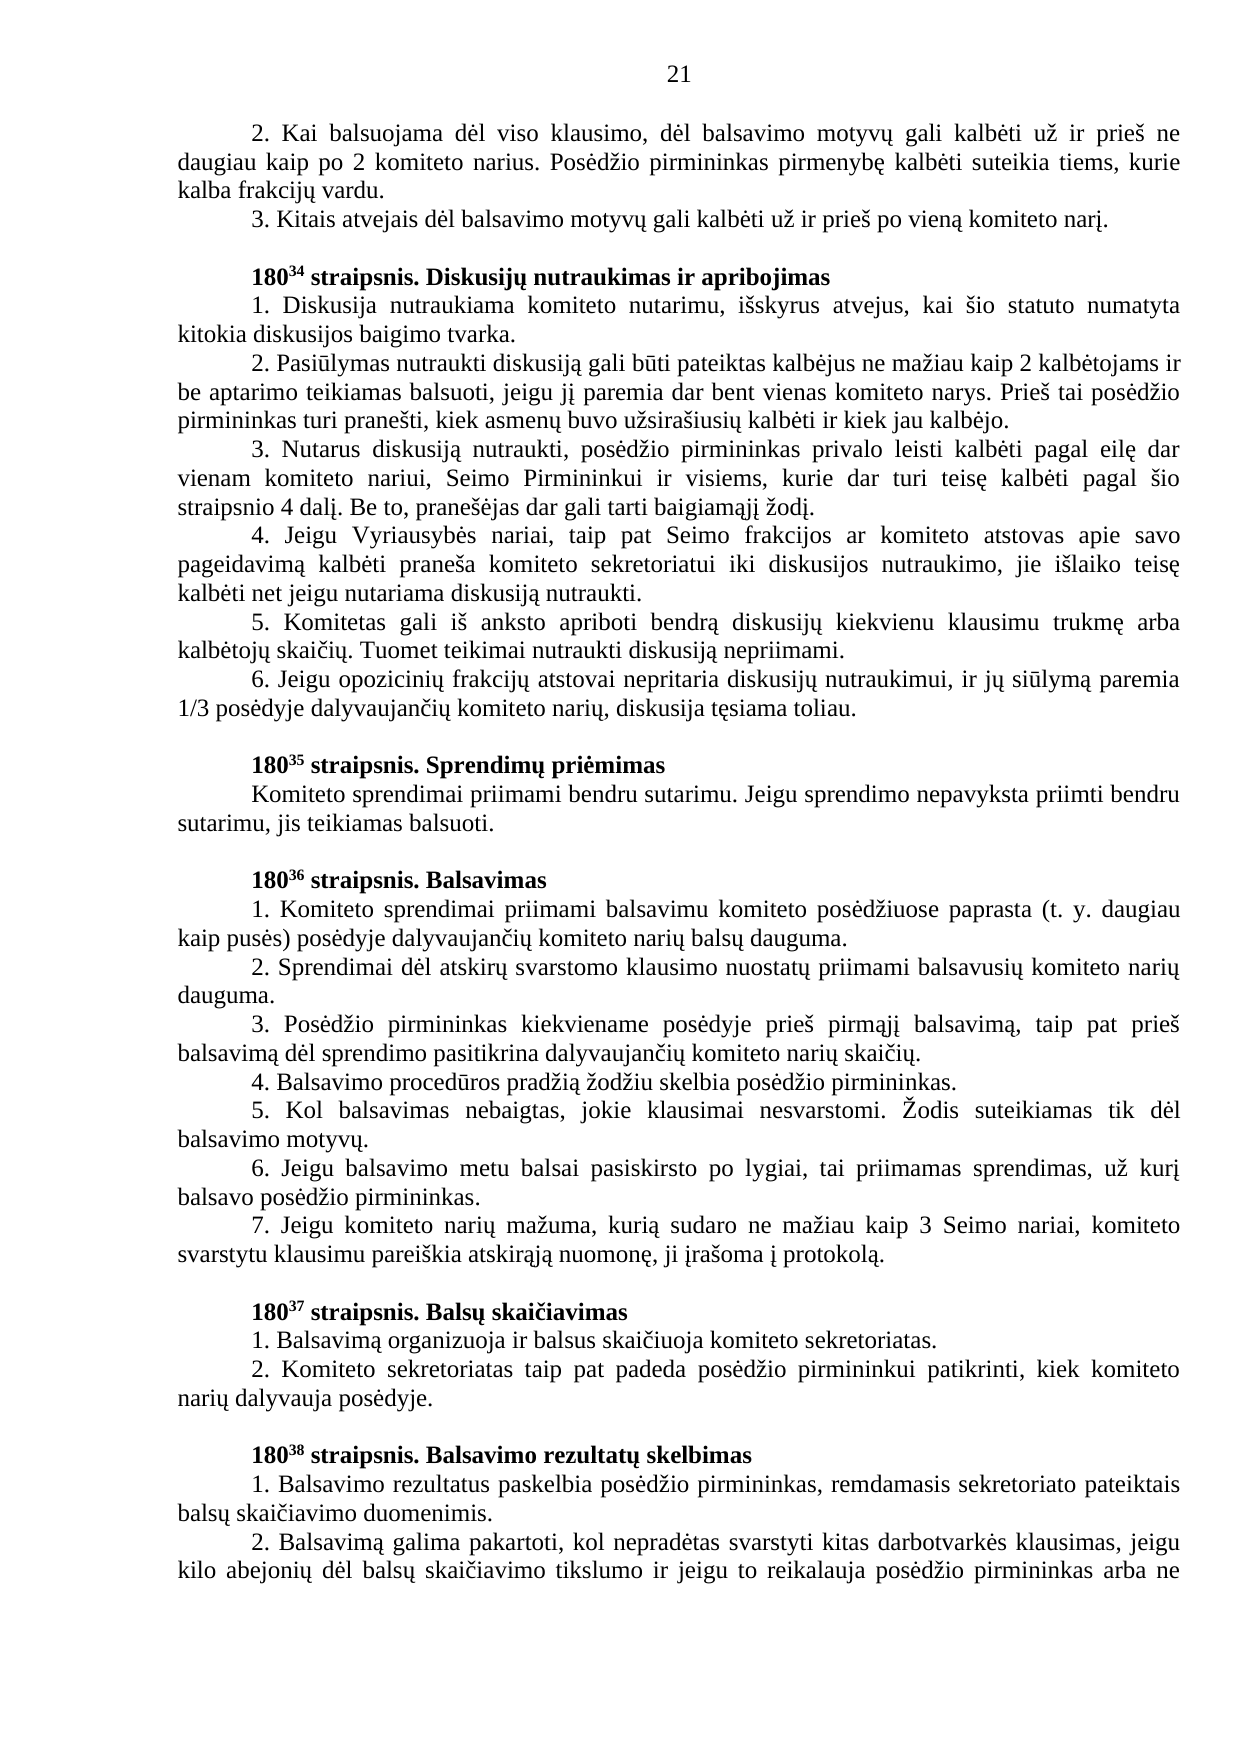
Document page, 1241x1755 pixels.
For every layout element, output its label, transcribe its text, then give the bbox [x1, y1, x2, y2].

text 18037 straipsnis. Balsų skaičiavimas [177, 1297, 1181, 1326]
text 3. Nutarus diskusiją nutraukti, posėdžio pirmininkas privalo leisti kalbėti pagal eilę dar vienam komiteto nariui, Seimo Pirmininkui ir visiems, kurie dar turi teisę kalbėti pagal šio straipsnio 4 dalį. Be to, pranešėjas dar gali tarti baigiamąjį žodį. [177, 434, 1181, 521]
text 6. Jeigu opozicinių frakcijų atstovai nepritaria diskusijų nutraukimui, ir jų siūlymą paremia 1/3 posėdyje dalyvaujančių komiteto narių, diskusija tęsiama toliau. [177, 664, 1181, 722]
text 5. Komitetas gali iš anksto apriboti bendrą diskusijų kiekvienu klausimu trukmę arba kalbėtojų skaičių. Tuomet teikimai nutraukti diskusiją nepriimami. [177, 607, 1181, 664]
text 2. Balsavimą galima pakartoti, kol nepradėtas svarstyti kitas darbotvarkės klausimas, jeigu kilo abejonių dėl balsų skaičiavimo tikslumo ir jeigu to reikalauja posėdžio pirmininkas arba ne [177, 1527, 1181, 1584]
text 2. Pasiūlymas nutraukti diskusiją gali būti pateiktas kalbėjus ne mažiau kaip 2 kalbėtojams ir be aptarimo teikiamas balsuoti, jeigu jį paremia dar bent vienas komiteto narys. Prieš tai posėdžio pirmininkas turi pranešti, kiek asmenų buvo užsirašiusių kalbėti ir kiek jau kalbėjo. [177, 348, 1181, 434]
text 3. Posėdžio pirmininkas kiekviename posėdyje prieš pirmąjį balsavimą, taip pat prieš balsavimą dėl sprendimo pasitikrina dalyvaujančių komiteto narių skaičių. [177, 1009, 1181, 1067]
text 2. Sprendimai dėl atskirų svarstomo klausimo nuostatų priimami balsavusių komiteto narių dauguma. [177, 952, 1181, 1009]
text 18035 straipsnis. Sprendimų priėmimas [177, 751, 1181, 779]
text 2. Komiteto sekretoriatas taip pat padeda posėdžio pirmininkui patikrinti, kiek komiteto narių dalyvauja posėdyje. [177, 1354, 1181, 1412]
text 2. Kai balsuojama dėl viso klausimo, dėl balsavimo motyvų gali kalbėti už ir prieš ne daugiau kaip po 2 komiteto narius. Posėdžio pirmininkas pirmenybę kalbėti suteikia tiems, kurie kalba frakcijų vardu. [177, 118, 1181, 204]
text 18038 straipsnis. Balsavimo rezultatų skelbimas [177, 1441, 1181, 1469]
text 1. Balsavimą organizuoja ir balsus skaičiuoja komiteto sekretoriatas. [177, 1326, 1181, 1354]
text 18036 straipsnis. Balsavimas [177, 866, 1181, 894]
text 5. Kol balsavimas nebaigtas, jokie klausimai nesvarstomi. Žodis suteikiamas tik dėl balsavimo motyvų. [177, 1096, 1181, 1153]
text 1. Balsavimo rezultatus paskelbia posėdžio pirmininkas, remdamasis sekretoriato pateiktais balsų skaičiavimo duomenimis. [177, 1469, 1181, 1527]
text 18034 straipsnis. Diskusijų nutraukimas ir apribojimas [177, 262, 1181, 291]
text 4. Jeigu Vyriausybės nariai, taip pat Seimo frakcijos ar komiteto atstovas apie savo pageidavimą kalbėti praneša komiteto sekretoriatui iki diskusijos nutraukimo, jie išlaiko teisę kalbėti net jeigu nutariama diskusiją nutraukti. [177, 521, 1181, 607]
text 3. Kitais atvejais dėl balsavimo motyvų gali kalbėti už ir prieš po vieną komiteto narį. [177, 204, 1181, 233]
text Komiteto sprendimai priimami bendru sutarimu. Jeigu sprendimo nepavyksta priimti bendru sutarimu, jis teikiamas balsuoti. [177, 779, 1181, 837]
text 6. Jeigu balsavimo metu balsai pasiskirsto po lygiai, tai priimamas sprendimas, už kurį balsavo posėdžio pirmininkas. [177, 1153, 1181, 1211]
text 4. Balsavimo procedūros pradžią žodžiu skelbia posėdžio pirmininkas. [177, 1067, 1181, 1096]
text 1. Diskusija nutraukiama komiteto nutarimu, išskyrus atvejus, kai šio statuto numatyta kitokia diskusijos baigimo tvarka. [177, 291, 1181, 348]
text 7. Jeigu komiteto narių mažuma, kurią sudaro ne mažiau kaip 3 Seimo nariai, komiteto svarstytu klausimu pareiškia atskirąją nuomonę, ji įrašoma į protokolą. [177, 1211, 1181, 1268]
text 1. Komiteto sprendimai priimami balsavimu komiteto posėdžiuose paprasta (t. y. daugiau kaip pusės) posėdyje dalyvaujančių komiteto narių balsų dauguma. [177, 894, 1181, 952]
